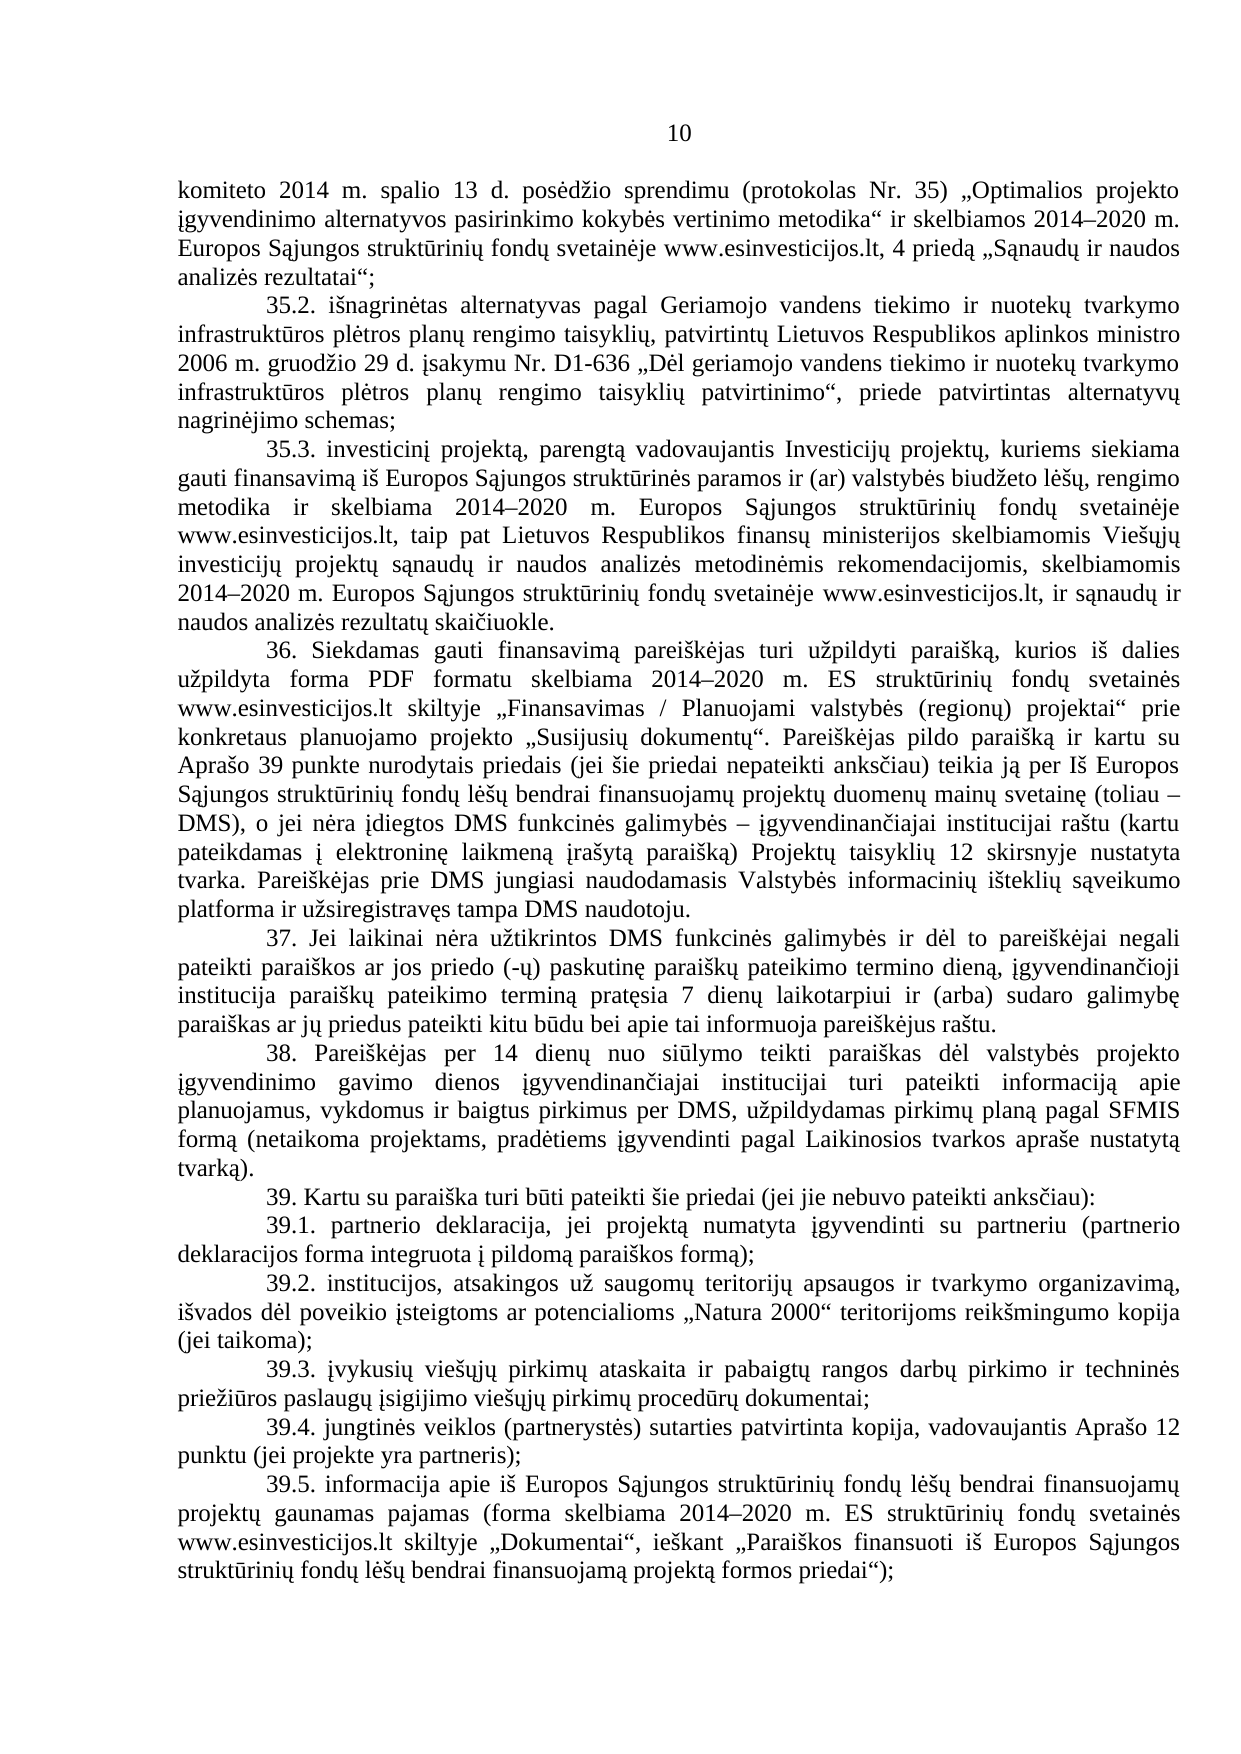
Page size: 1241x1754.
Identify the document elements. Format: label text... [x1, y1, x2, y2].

text 39.4. jungtinės veiklos (partnerystės) sutarties patvirtinta kopija, vadovaujantis Aprašo 12 punktu (jei projekte yra partneris); [177, 1412, 1181, 1469]
text 38. Pareiškėjas per 14 dienų nuo siūlymo teikti paraiškas dėl valstybės projekto įgyvendinimo gavimo dienos įgyvendinančiajai institucijai turi pateikti informaciją apie planuojamus, vykdomus ir baigtus pirkimus per DMS, užpildydamas pirkimų planą pagal SFMIS formą (netaikoma projektams, pradėtiems įgyvendinti pagal Laikinosios tvarkos apraše nustatytą tvarką). [177, 1038, 1181, 1182]
text 39.1. partnerio deklaracija, jei projektą numatyta įgyvendinti su partneriu (partnerio deklaracijos forma integruota į pildomą paraiškos formą); [177, 1211, 1181, 1268]
text 39.5. informacija apie iš Europos Sąjungos struktūrinių fondų lėšų bendrai finansuojamų projektų gaunamas pajamas (forma skelbiama 2014–2020 m. ES struktūrinių fondų svetainės www.esinvesticijos.lt skiltyje „Dokumentai“, ieškant „Paraiškos finansuoti iš Europos Sąjungos struktūrinių fondų lėšų bendrai finansuojamą projektą formos priedai“); [177, 1469, 1181, 1584]
text 39. Kartu su paraiška turi būti pateikti šie priedai (jei jie nebuvo pateikti anksčiau): [177, 1182, 1181, 1211]
text 39.2. institucijos, atsakingos už saugomų teritorijų apsaugos ir tvarkymo organizavimą, išvados dėl poveikio įsteigtoms ar potencialioms „Natura 2000“ teritorijoms reikšmingumo kopija (jei taikoma); [177, 1268, 1181, 1354]
text 35.3. investicinį projektą, parengtą vadovaujantis Investicijų projektų, kuriems siekiama gauti finansavimą iš Europos Sąjungos struktūrinės paramos ir (ar) valstybės biudžeto lėšų, rengimo metodika ir skelbiama 2014–2020 m. Europos Sąjungos struktūrinių fondų svetainėje www.esinvesticijos.lt, taip pat Lietuvos Respublikos finansų ministerijos skelbiamomis Viešųjų investicijų projektų sąnaudų ir naudos analizės metodinėmis rekomendacijomis, skelbiamomis 2014–2020 m. Europos Sąjungos struktūrinių fondų svetainėje www.esinvesticijos.lt, ir sąnaudų ir naudos analizės rezultatų skaičiuokle. [177, 434, 1181, 636]
text 37. Jei laikinai nėra užtikrintos DMS funkcinės galimybės ir dėl to pareiškėjai negali pateikti paraiškos ar jos priedo (-ų) paskutinę paraiškų pateikimo termino dieną, įgyvendinančioji institucija paraiškų pateikimo terminą pratęsia 7 dienų laikotarpiui ir (arba) sudaro galimybę paraiškas ar jų priedus pateikti kitu būdu bei apie tai informuoja pareiškėjus raštu. [177, 923, 1181, 1038]
text komiteto 2014 m. spalio 13 d. posėdžio sprendimu (protokolas Nr. 35) „Optimalios projekto įgyvendinimo alternatyvos pasirinkimo kokybės vertinimo metodika“ ir skelbiamos 2014–2020 m. Europos Sąjungos struktūrinių fondų svetainėje www.esinvesticijos.lt, 4 priedą „Sąnaudų ir naudos analizės rezultatai“; [177, 176, 1181, 291]
text 36. Siekdamas gauti finansavimą pareiškėjas turi užpildyti paraišką, kurios iš dalies užpildyta forma PDF formatu skelbiama 2014–2020 m. ES struktūrinių fondų svetainės www.esinvesticijos.lt skiltyje „Finansavimas / Planuojami valstybės (regionų) projektai“ prie konkretaus planuojamo projekto „Susijusių dokumentų“. Pareiškėjas pildo paraišką ir kartu su Aprašo 39 punkte nurodytais priedais (jei šie priedai nepateikti anksčiau) teikia ją per Iš Europos Sąjungos struktūrinių fondų lėšų bendrai finansuojamų projektų duomenų mainų svetainę (toliau – DMS), o jei nėra įdiegtos DMS funkcinės galimybės – įgyvendinančiajai institucijai raštu (kartu pateikdamas į elektroninę laikmeną įrašytą paraišką) Projektų taisyklių 12 skirsnyje nustatyta tvarka. Pareiškėjas prie DMS jungiasi naudodamasis Valstybės informacinių išteklių sąveikumo platforma ir užsiregistravęs tampa DMS naudotoju. [177, 636, 1181, 923]
text 39.3. įvykusių viešųjų pirkimų ataskaita ir pabaigtų rangos darbų pirkimo ir techninės priežiūros paslaugų įsigijimo viešųjų pirkimų procedūrų dokumentai; [177, 1354, 1181, 1412]
text 35.2. išnagrinėtas alternatyvas pagal Geriamojo vandens tiekimo ir nuotekų tvarkymo infrastruktūros plėtros planų rengimo taisyklių, patvirtintų Lietuvos Respublikos aplinkos ministro 2006 m. gruodžio 29 d. įsakymu Nr. D1-636 „Dėl geriamojo vandens tiekimo ir nuotekų tvarkymo infrastruktūros plėtros planų rengimo taisyklių patvirtinimo“, priede patvirtintas alternatyvų nagrinėjimo schemas; [177, 291, 1181, 434]
